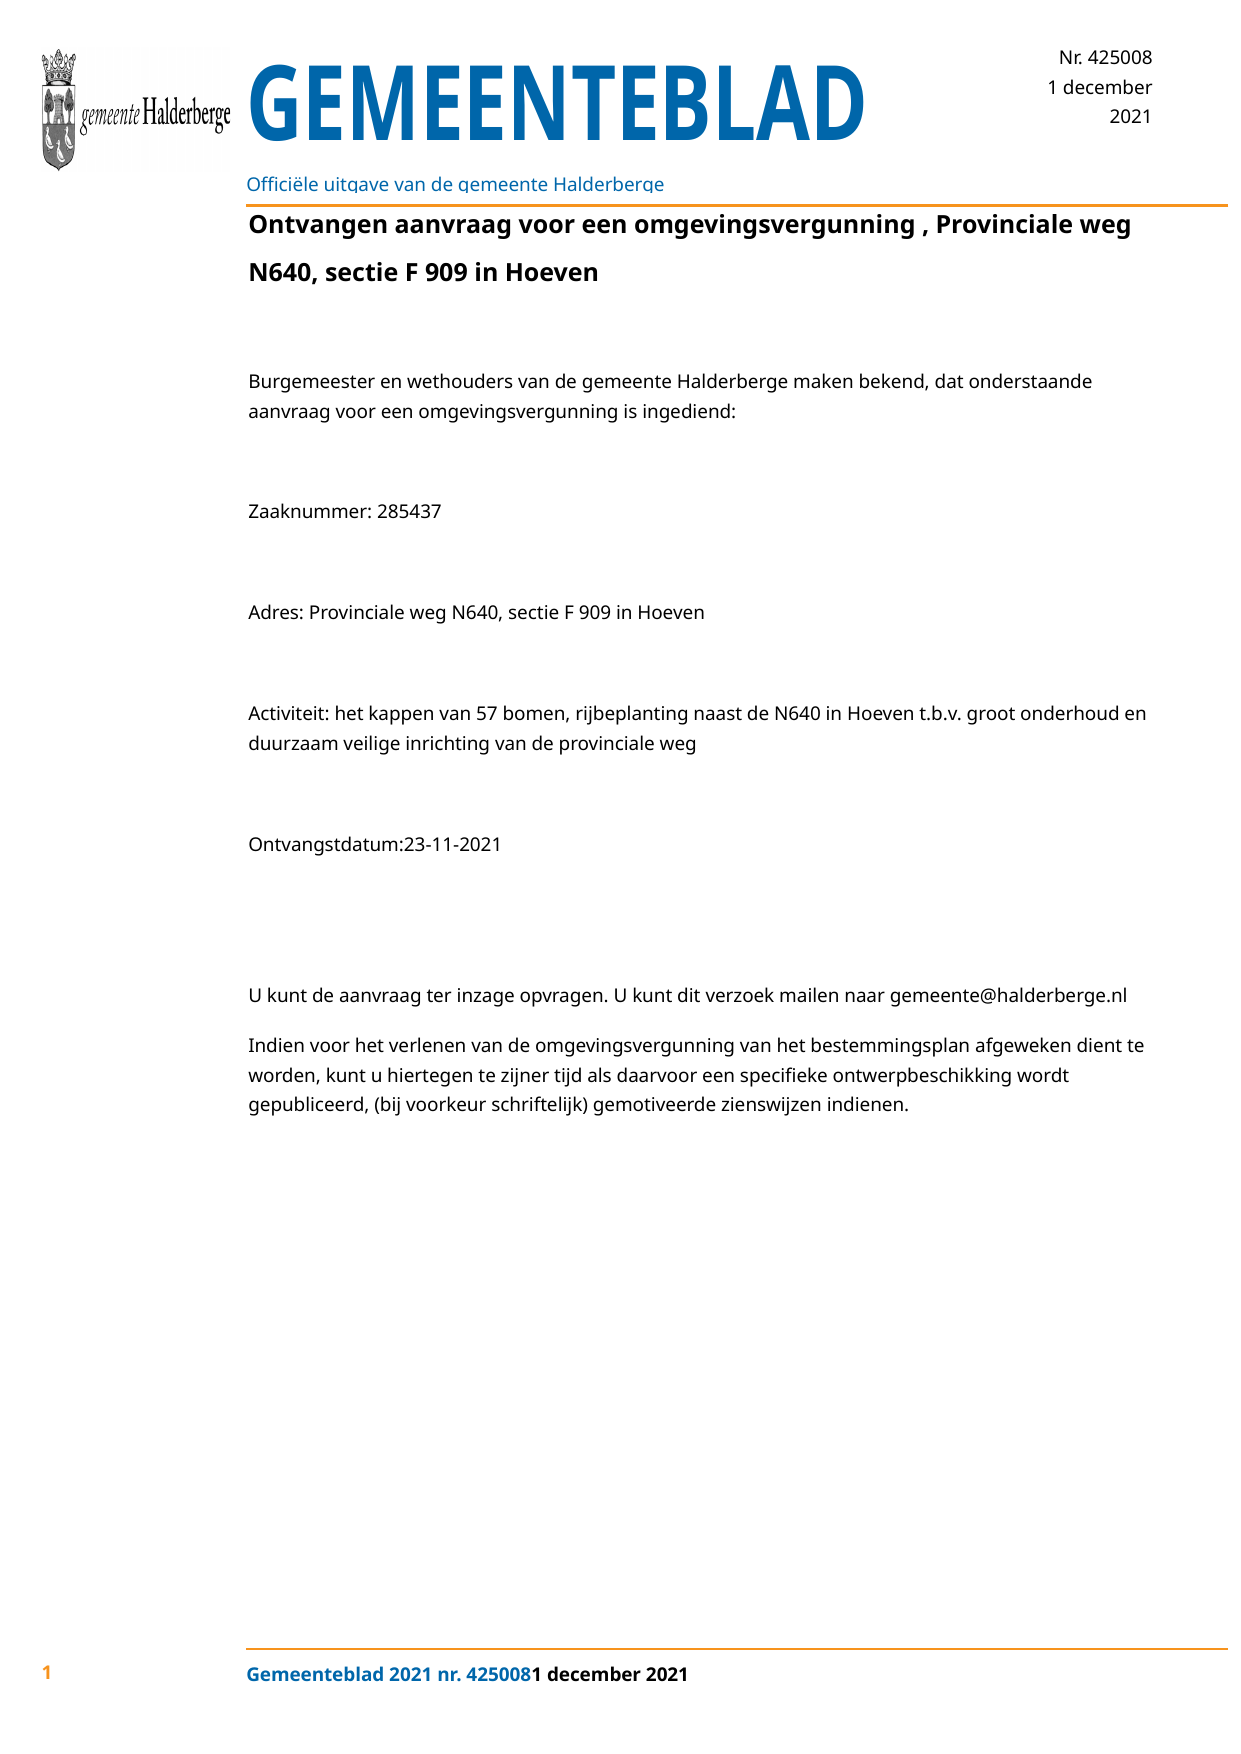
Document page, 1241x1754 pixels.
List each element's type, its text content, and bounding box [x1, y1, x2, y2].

text U kunt de aanvraag ter inzage opvragen. U kunt dit verzoek mailen naar gemeente@halderberge.nl [248, 982, 1152, 1008]
text Ontvangstdatum:23-11-2021 [248, 831, 1152, 857]
text Activiteit: het kappen van 57 bomen, rijbeplanting naast de N640 in Hoeven t.b.v. groot onderhoud en duurzaam veilige inrichting van de provinciale weg [248, 700, 1152, 756]
text Zaaknummer: 285437 [248, 499, 1152, 524]
text Burgemeester en wethouders van de gemeente Halderberge maken bekend, dat onderstaande aanvraag voor een omgevingsvergunning is ingediend: [248, 368, 1152, 424]
text Indien voor het verlenen van de omgevingsvergunning van het bestemmingsplan afgeweken dient te worden, kunt u hiertegen te zijner tijd als daarvoor een specifieke ontwerpbeschikking wordt gepubliceerd, (bij voorkeur schriftelijk) gemotiveerde zienswijzen indienen. [248, 1032, 1152, 1117]
text Adres: Provinciale weg N640, sectie F 909 in Hoeven [248, 599, 1152, 625]
picture [41, 47, 231, 172]
text Ontvangen aanvraag voor een omgevingsvergunning , Provinciale weg N640, sectie F 909 in Hoeven [248, 207, 1152, 288]
